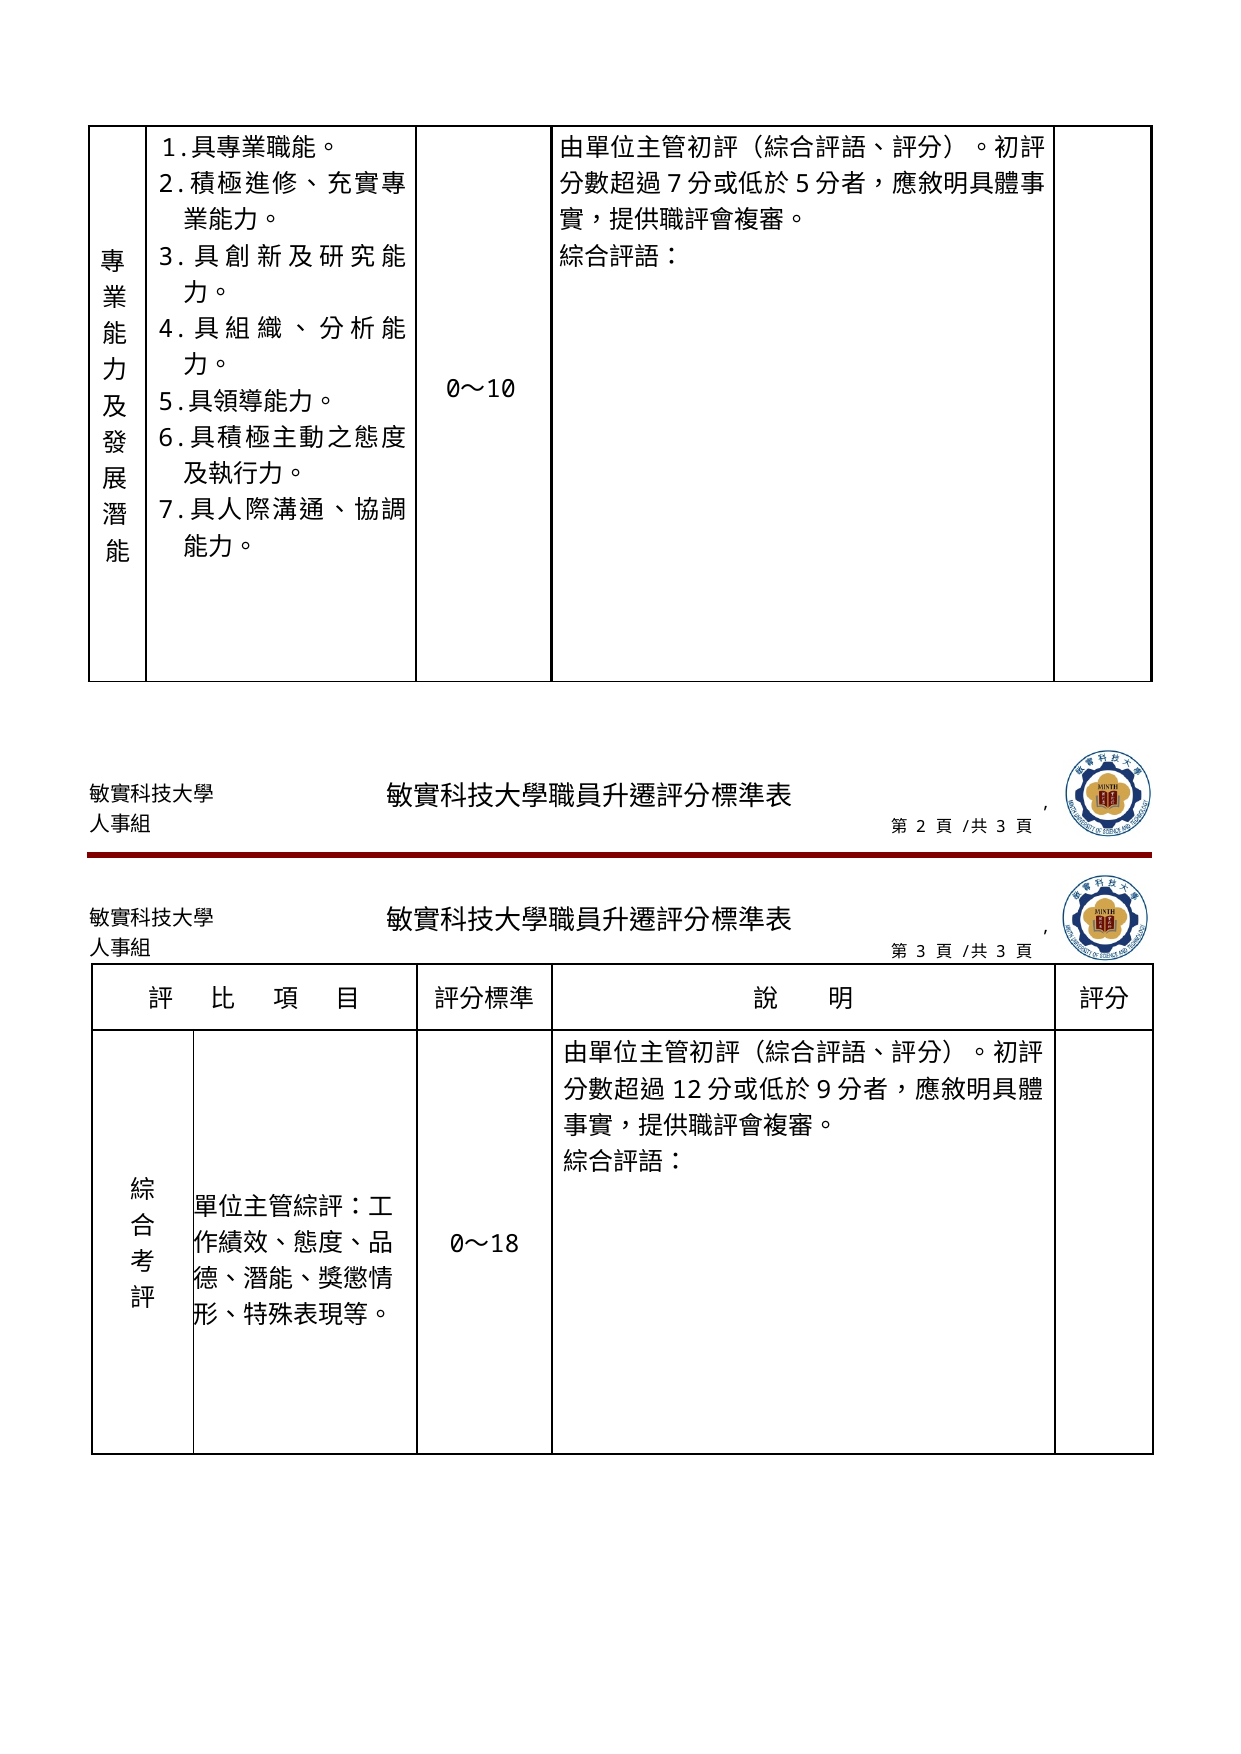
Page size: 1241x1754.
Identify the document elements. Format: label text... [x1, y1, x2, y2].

table_cell 單位主管綜評：工作績效、態度、品德、潛能、獎懲情形、特殊表現等。 [194, 1031, 416, 1452]
table_header 說 明 [553, 965, 1054, 1029]
table_cell 由單位主管初評（綜合評語、評分）。初評分數超過7分或低於5分者，應敘明具體事實，提供職評會複審。 綜合評語： [553, 127, 1053, 681]
table_cell 1.具專業職能。 2.積極進修、充實專業能力。 3.具創新及研究能力。 4.具組織、分析能力。 5.具領導能力。 6.具積極主動之態度及執行力。 7.具人際溝通、協調能力。 [147, 127, 415, 681]
table_header 評 比 項 目 [93, 965, 416, 1029]
table_header 敏實科技大學職員升遷評分標準表 [316, 874, 862, 962]
table_cell 0～18 [418, 1031, 551, 1452]
table_cell 綜 合 考 評 [93, 1031, 193, 1452]
table_header 敏實科技大學 人事組 [89, 749, 315, 837]
table_cell 0～10 [417, 127, 550, 681]
table_cell 由單位主管初評（綜合評語、評分）。初評分數超過12分或低於9分者，應敘明具體事實，提供職評會複審。 綜合評語： [553, 1031, 1054, 1452]
table_cell [1056, 1031, 1152, 1452]
table_cell 專 業 能 力 及 發 展 潛 能 [90, 127, 145, 681]
table_cell [1055, 127, 1150, 681]
table_header 敏實科技大學職員升遷評分標準表 [316, 749, 862, 837]
table_header , 第 2 頁 /共 3 頁 [863, 749, 1060, 837]
table_header , 第 3 頁 /共 3 頁 [863, 874, 1060, 962]
table_header 評分標準 [418, 965, 551, 1029]
table_header 敏實科技大學 人事組 [89, 874, 315, 962]
table_header 評分 [1056, 965, 1152, 1029]
